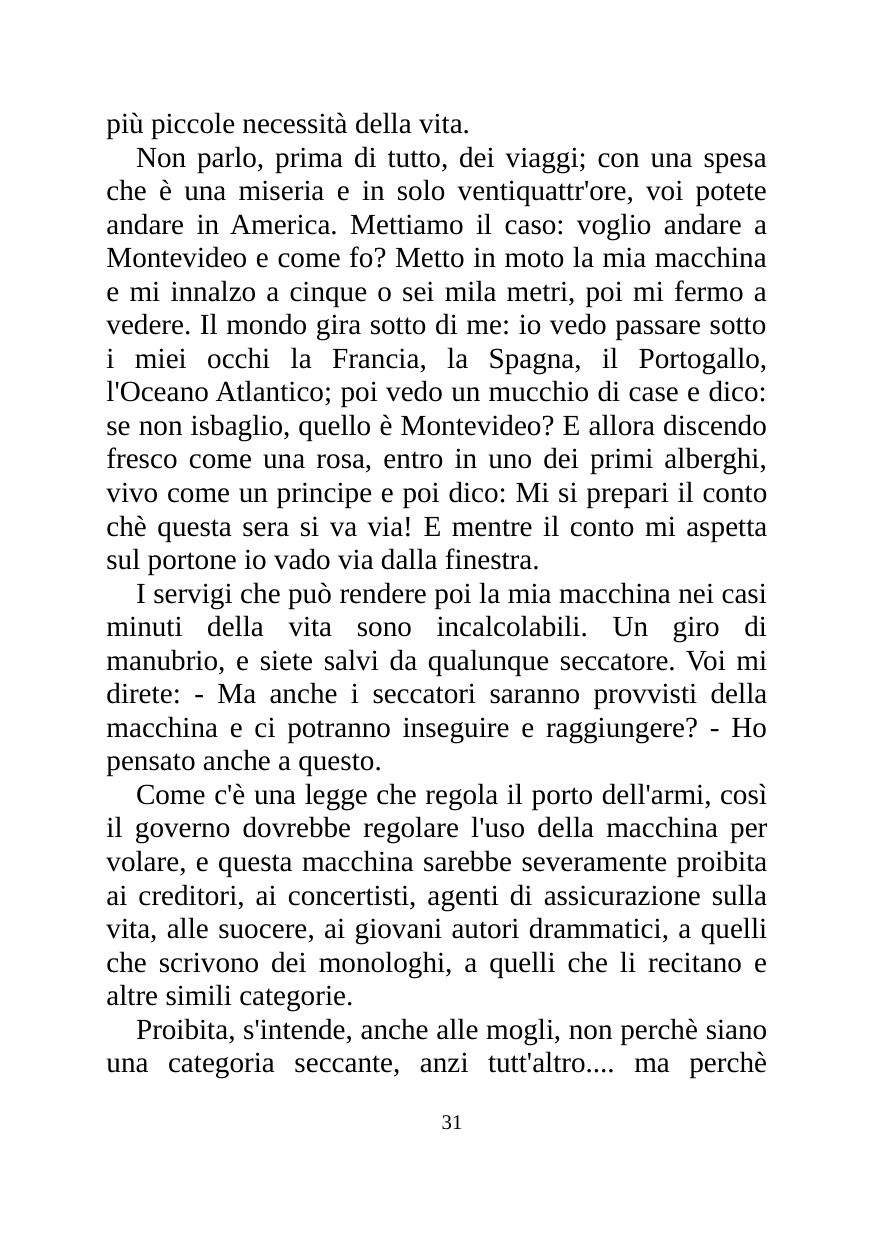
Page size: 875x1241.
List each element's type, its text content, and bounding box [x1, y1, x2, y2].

text I servigi che può rendere poi la mia macchina nei casi minuti della vita sono incalcolabili. Un giro di manubrio, e siete salvi da qualunque seccatore. Voi mi direte: - Ma anche i seccatori saranno provvisti della macchina e ci potranno inseguire e raggiungere? - Ho pensato anche a questo. [106, 576, 768, 777]
text più piccole necessità della vita. [106, 106, 768, 140]
text Proibita, s'intende, anche alle mogli, non perchè siano una categoria seccante, anzi tutt'altro.... ma perchè [106, 1012, 768, 1079]
text Non parlo, prima di tutto, dei viaggi; con una spesa che è una miseria e in solo ventiquattr'ore, voi potete andare in America. Mettiamo il caso: voglio andare a Montevideo e come fo? Metto in moto la mia macchina e mi innalzo a cinque o sei mila metri, poi mi fermo a vedere. Il mondo gira sotto di me: io vedo passare sotto i miei occhi la Francia, la Spagna, il Portogallo, l'Oceano Atlantico; poi vedo un mucchio di case e dico: se non isbaglio, quello è Montevideo? E allora discendo fresco come una rosa, entro in uno dei primi alberghi, vivo come un principe e poi dico: Mi si prepari il conto chè questa sera si va via! E mentre il conto mi aspetta sul portone io vado via dalla finestra. [106, 140, 768, 576]
text Come c'è una legge che regola il porto dell'armi, così il governo dovrebbe regolare l'uso della macchina per volare, e questa macchina sarebbe severamente proibita ai creditori, ai concertisti, agenti di assicurazione sulla vita, alle suocere, ai giovani autori drammatici, a quelli che scrivono dei monologhi, a quelli che li recitano e altre simili categorie. [106, 777, 768, 1012]
